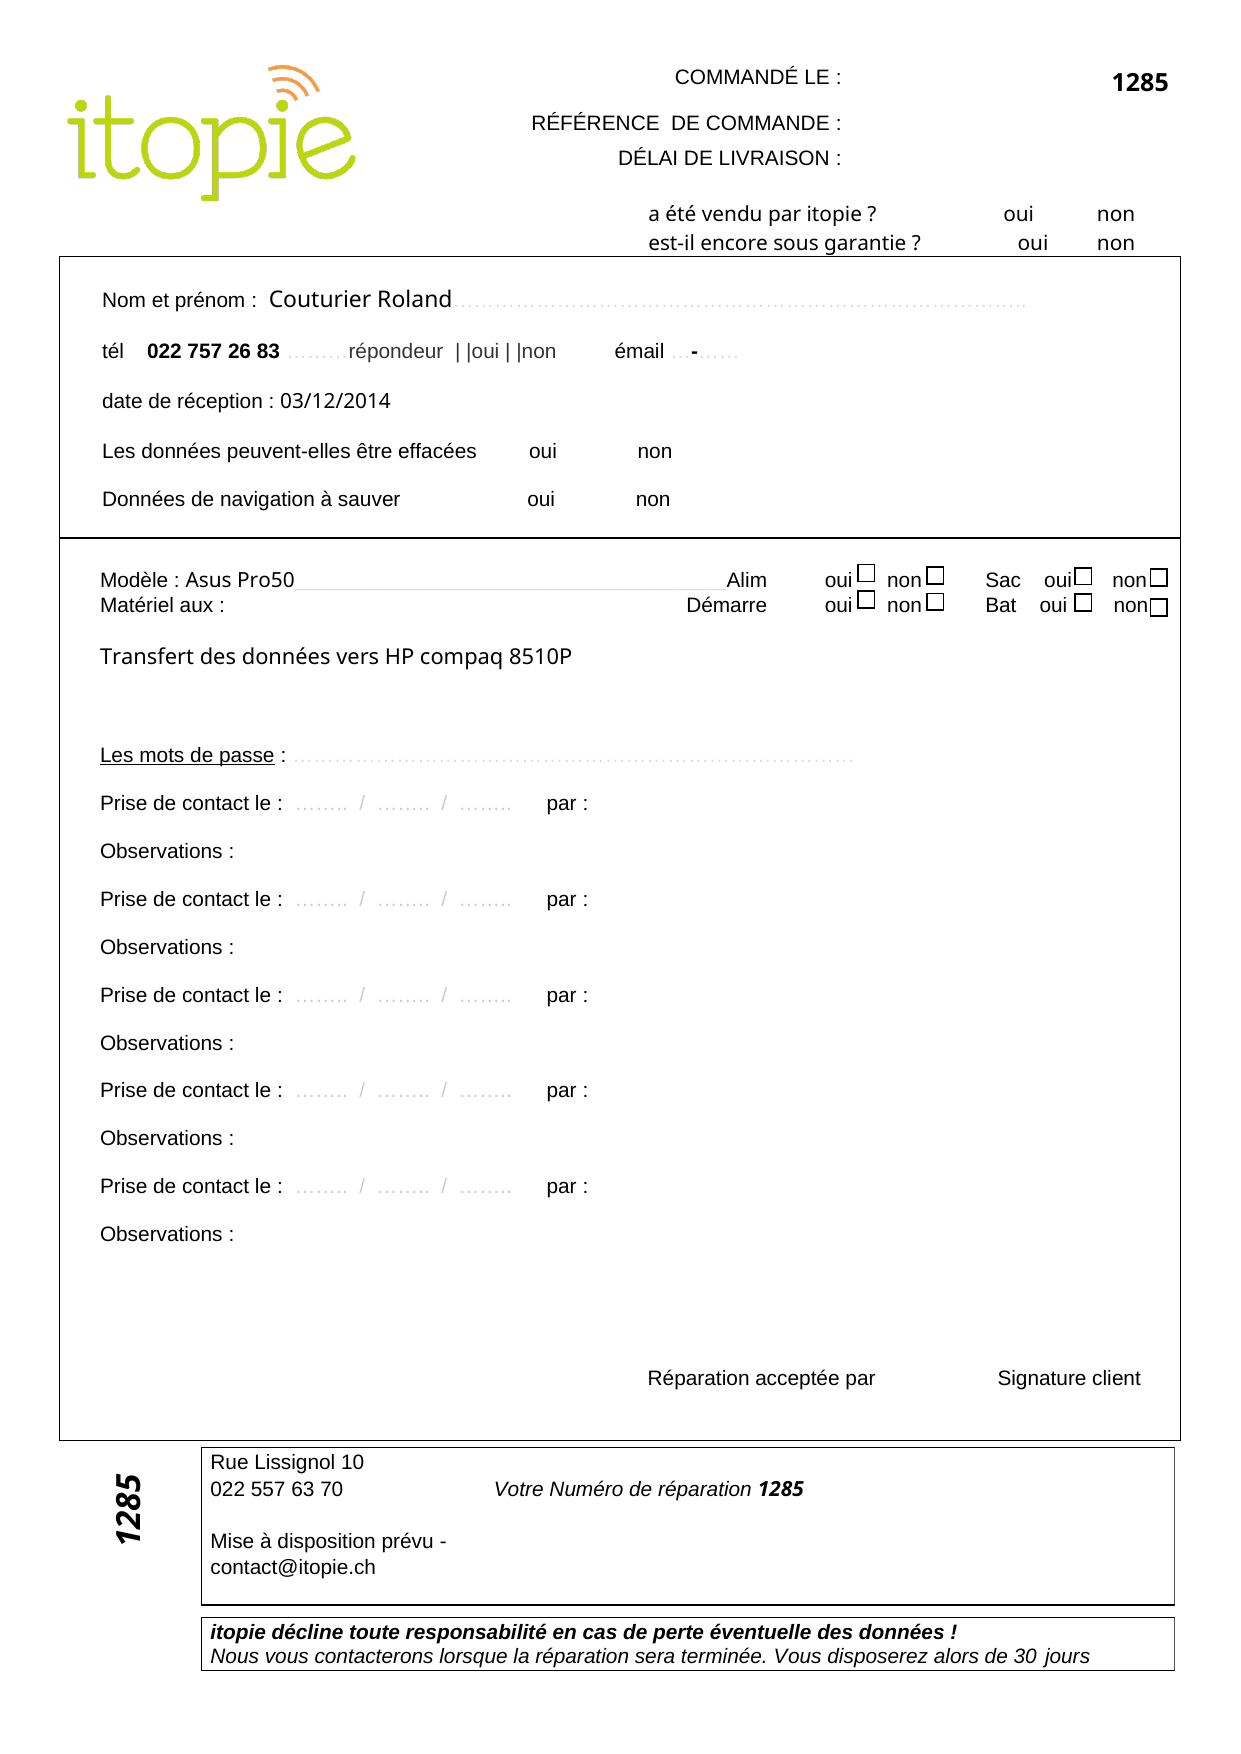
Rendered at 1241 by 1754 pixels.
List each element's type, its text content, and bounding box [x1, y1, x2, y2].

text a été vendu par itopie ? oui non [59, 199, 1181, 228]
text Les mots de passe : ……………………………………………………………………… [60, 740, 1180, 767]
table_cell [847, 140, 1180, 175]
text Modèle : Asus Pro50 Alim oui non Sac oui non [948, 562, 1180, 590]
text Modèle : Asus Pro50 Alim oui non Sac oui non [879, 562, 925, 590]
text Observations : [60, 1123, 1180, 1150]
text Matériel aux : Démarre oui non Bat oui non [60, 590, 1180, 617]
text Réparation acceptée par Signature client [60, 1363, 1180, 1390]
table_header 1285 [59, 1441, 195, 1677]
text Transfert des données vers HP compaq 8510P [60, 638, 1180, 671]
text Prise de contact le : …….. / …….. / …….. par : [60, 1075, 1180, 1102]
text tél 022 757 26 83 ………répondeur | |oui | |non émail …-…… [60, 335, 1180, 362]
text date de réception : 03/12/2014 [60, 383, 1180, 415]
table_cell [847, 105, 1180, 140]
text Prise de contact le : …….. / …….. / …….. par : [60, 1171, 1180, 1198]
text Les données peuvent-elles être effacées oui non [60, 436, 1180, 463]
text Nom et prénom : Couturier Roland……………………………………………………………………….. [60, 280, 1180, 314]
text est-il encore sous garantie ? oui non [59, 228, 1181, 256]
table_cell RÉFÉRENCE DE COMMANDE : [490, 105, 847, 140]
table_cell DÉLAI DE LIVRAISON : [490, 140, 847, 175]
text Observations : [60, 931, 1180, 958]
text Données de navigation à sauver oui non [60, 484, 1180, 511]
table_header Rue Lissignol 10 022 557 63 70 Votre Numéro de réparation 1285 Mise à disposition prévu - contact@itopie.ch [195, 1441, 1180, 1611]
text Prise de contact le : …….. / …….. / …….. par : [60, 788, 1180, 815]
text Observations : [60, 1219, 1180, 1246]
table_cell itopie décline toute responsabilité en cas de perte éventuelle des données ! Nous vous contacterons lorsque la réparation sera terminée. Vous disposerez alors de 30 jours [195, 1611, 1180, 1677]
text Prise de contact le : …….. / …….. / …….. par : [60, 883, 1180, 911]
table_header 1285 [847, 59, 1180, 104]
text Observations : [60, 836, 1180, 863]
picture [67, 65, 356, 201]
text Observations : [60, 1027, 1180, 1054]
text Modèle : Asus Pro50 Alim oui non Sac oui non [60, 562, 856, 590]
table_header COMMANDÉ LE : [490, 59, 847, 104]
text Prise de contact le : …….. / …….. / …….. par : [60, 979, 1180, 1006]
